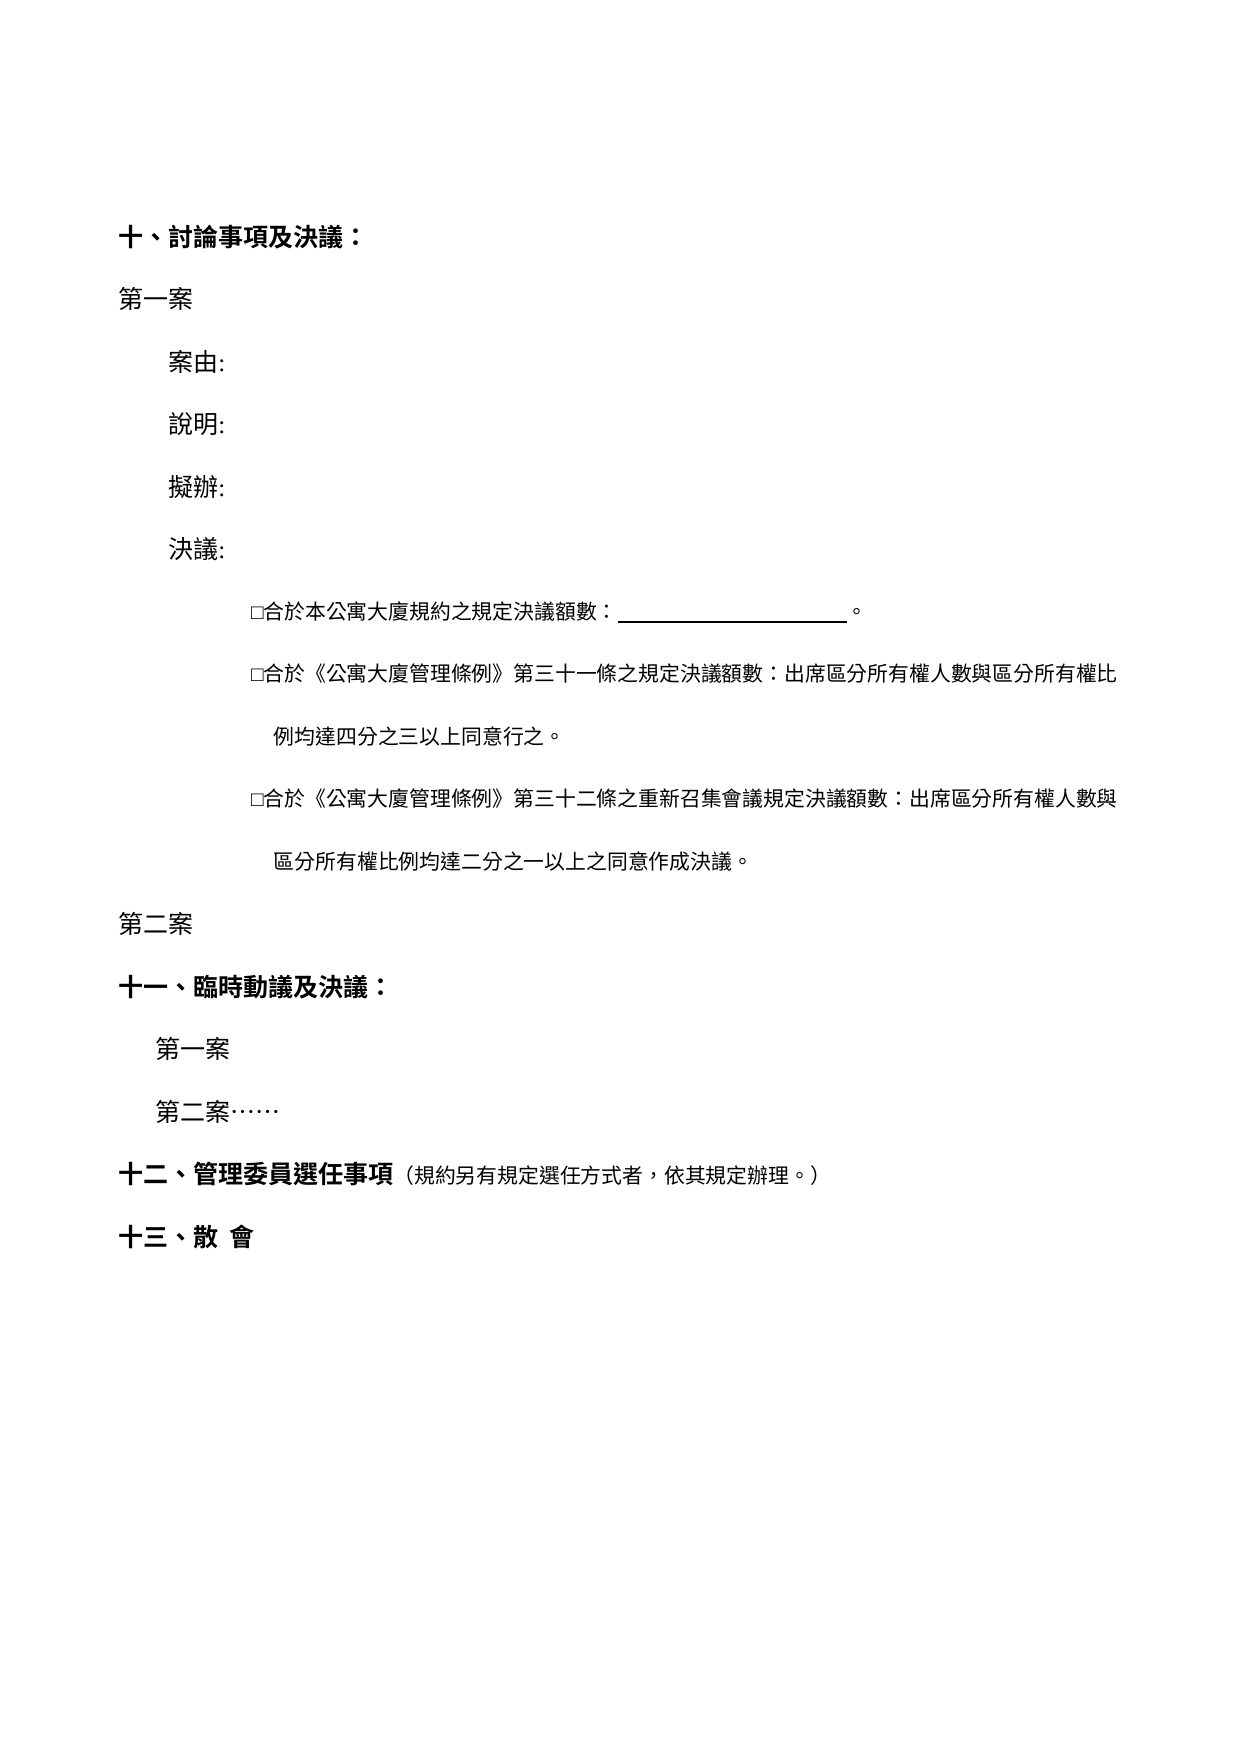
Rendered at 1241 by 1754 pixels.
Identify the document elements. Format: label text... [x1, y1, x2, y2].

text 十一、臨時動議及決議： [118, 944, 1122, 1006]
text 案由: [168, 319, 1122, 381]
text □合於本公寓大廈規約之規定決議額數： 。 [251, 569, 1122, 631]
text 十、討論事項及決議： [118, 194, 1122, 256]
text □合於《公寓大廈管理條例》第三十一條之規定決議額數：出席區分所有權人數與區分所有權比例均達四分之三以上同意行之。 [251, 631, 1122, 756]
text 第一案 [118, 256, 1122, 319]
text 十三、散 會 [118, 1194, 1122, 1256]
text 十二、管理委員選任事項（規約另有規定選任方式者，依其規定辦理。） [118, 1131, 1122, 1194]
text 第二案 [118, 881, 1122, 944]
text 第一案 [156, 1006, 1122, 1069]
text 第二案…… [156, 1069, 1122, 1131]
text 擬辦: [168, 444, 1122, 506]
text □合於《公寓大廈管理條例》第三十二條之重新召集會議規定決議額數：出席區分所有權人數與區分所有權比例均達二分之一以上之同意作成決議。 [251, 756, 1122, 881]
text 說明: [168, 381, 1122, 444]
text 決議: [168, 506, 1122, 569]
